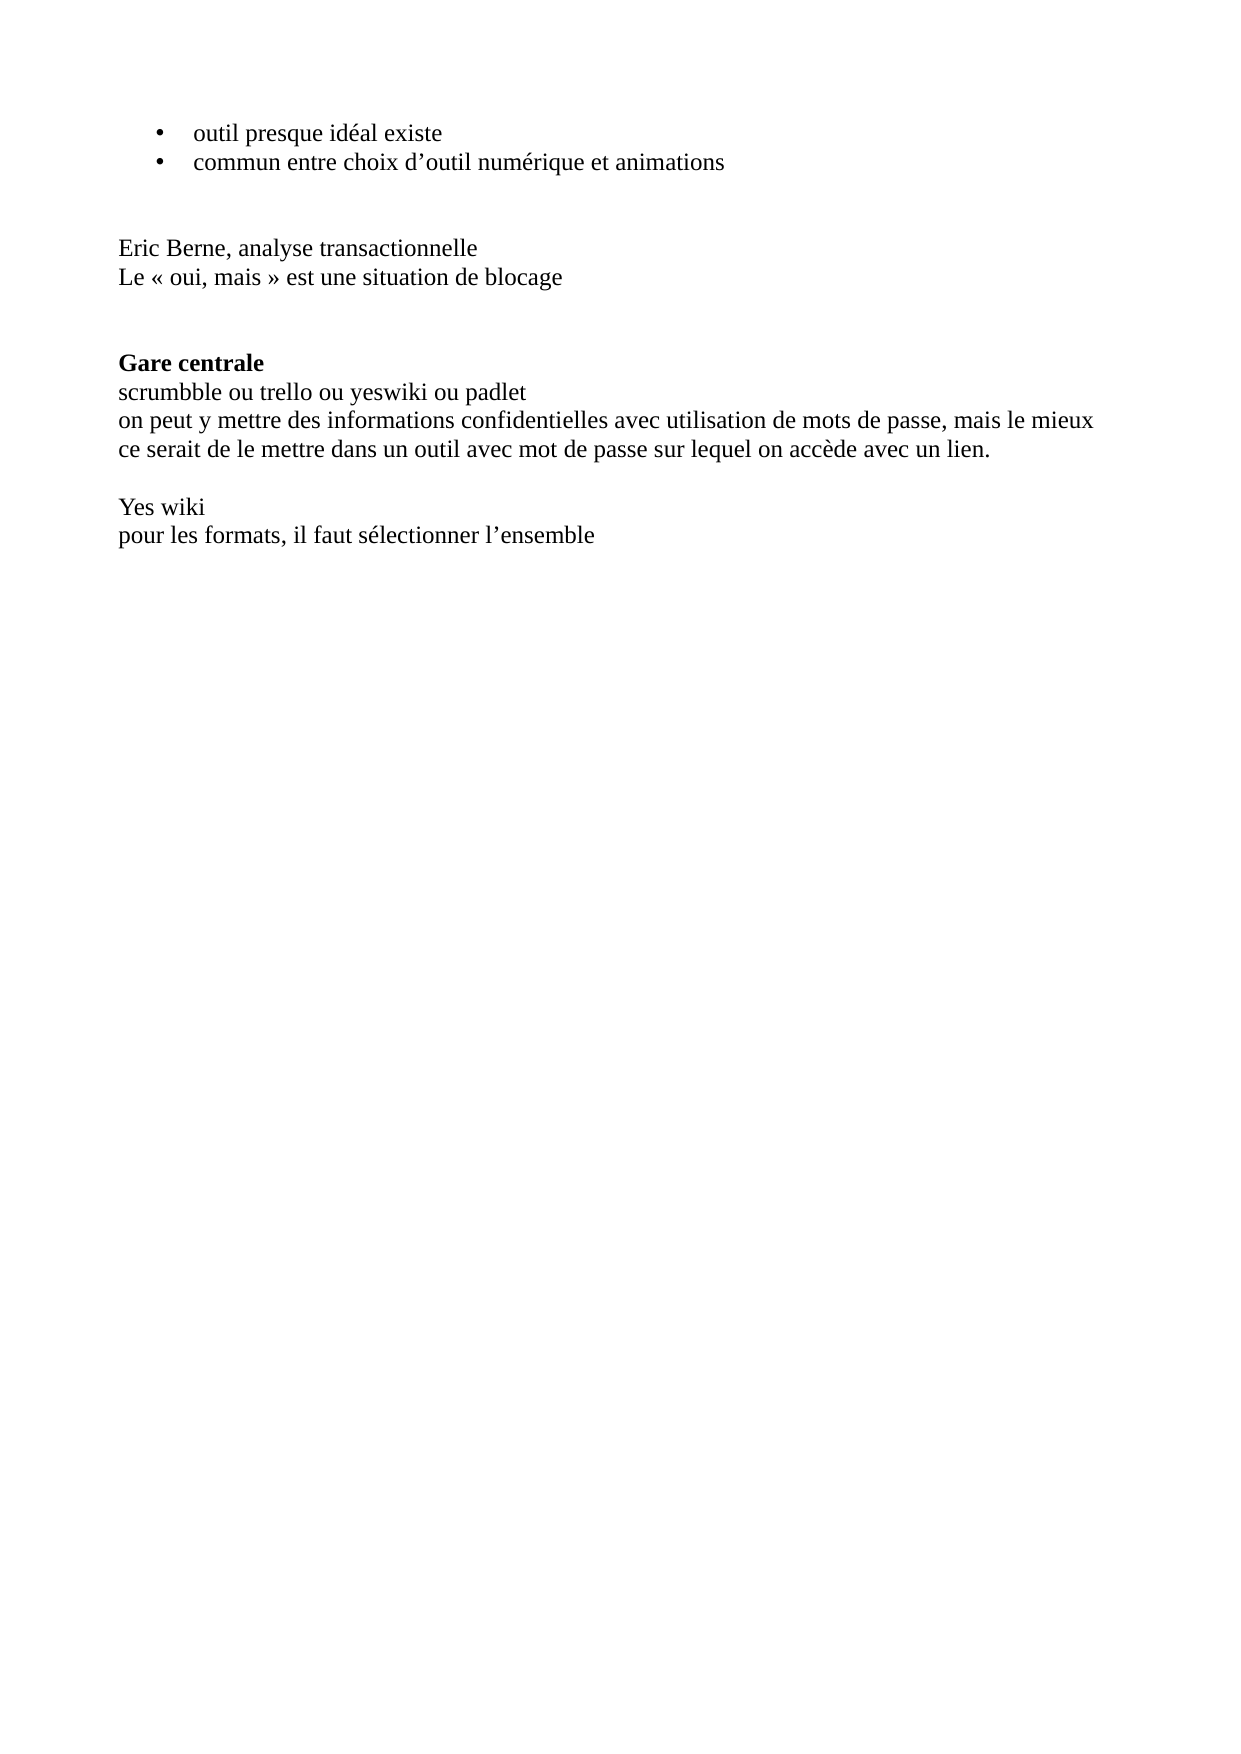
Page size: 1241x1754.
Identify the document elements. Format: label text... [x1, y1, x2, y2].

text Yes wiki [118, 492, 1122, 521]
text on peut y mettre des informations confidentielles avec utilisation de mots de passe, mais le mieux ce serait de le mettre dans un outil avec mot de passe sur lequel on accède avec un lien. [118, 406, 1122, 463]
text Le « oui, mais » est une situation de blocage [118, 262, 1122, 291]
text pour les formats, il faut sélectionner l’ensemble [118, 521, 1122, 549]
text scrumbble ou trello ou yeswiki ou padlet [118, 377, 1122, 406]
list outil presque idéal existe [156, 118, 1122, 147]
text Eric Berne, analyse transactionnelle [118, 233, 1122, 262]
text Gare centrale [118, 348, 1122, 377]
list commun entre choix d’outil numérique et animations [156, 147, 1122, 176]
